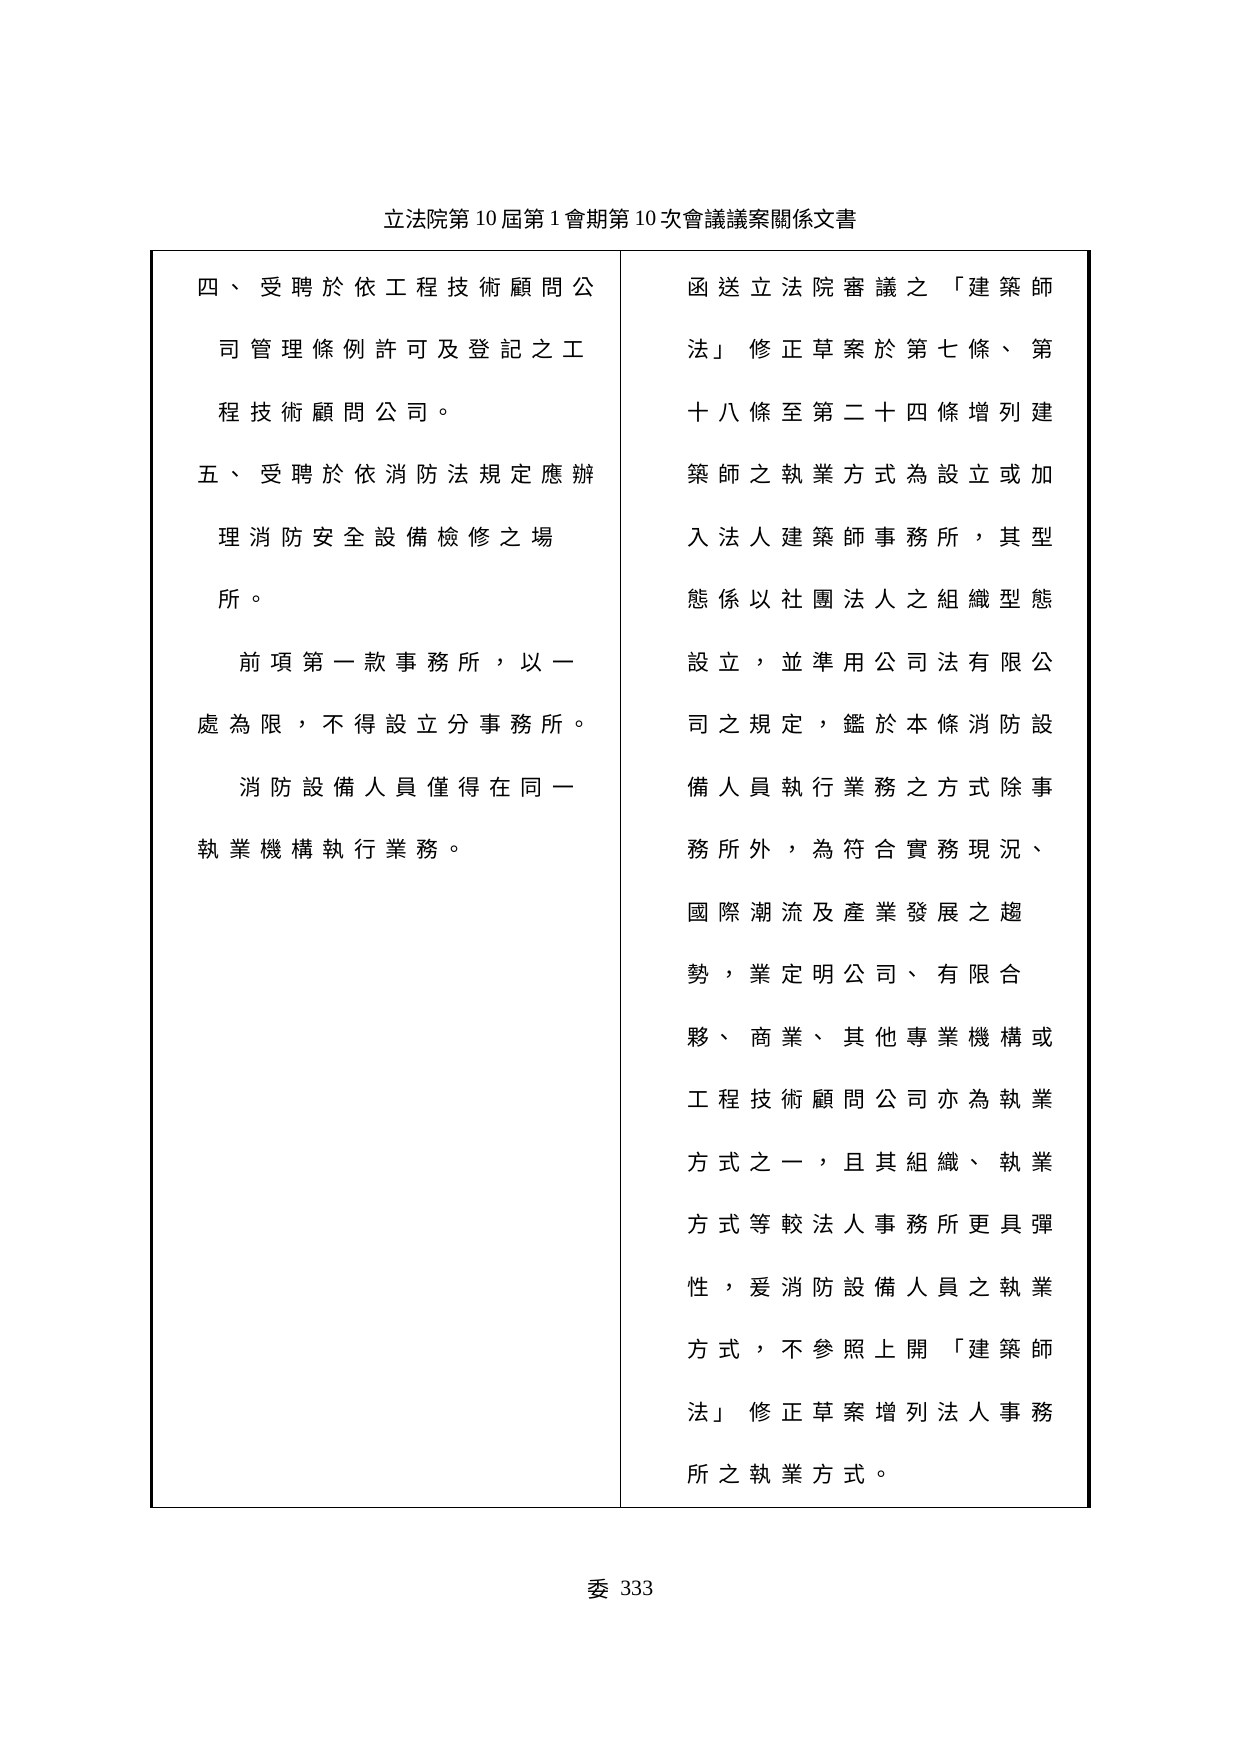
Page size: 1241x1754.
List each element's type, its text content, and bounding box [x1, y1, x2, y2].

table_cell 函送立法院審議之「建築師法」修正草案於第七條、第十八條至第二十四條增列建築師之執業方式為設立或加入法人建築師事務所，其型態係以社團法人之組織型態設立，並準用公司法有限公司之規定，鑑於本條消防設備人員執行業務之方式除事務所外，為符合實務現況、國際潮流及產業發展之趨勢，業定明公司、有限合夥、商業、其他專業機構或工程技術顧問公司亦為執業方式之一，且其組織、執業方式等較法人事務所更具彈性，爰消防設備人員之執業方式，不參照上開「建築師法」修正草案增列法人事務所之執業方式。 [621, 251, 1087, 1507]
table_cell 四、受聘於依工程技術顧問公司管理條例許可及登記之工程技術顧問公司。 五、受聘於依消防法規定應辦理消防安全設備檢修之場所。 前項第一款事務所，以一處為限，不得設立分事務所。 消防設備人員僅得在同一執業機構執行業務。 [153, 251, 620, 1507]
